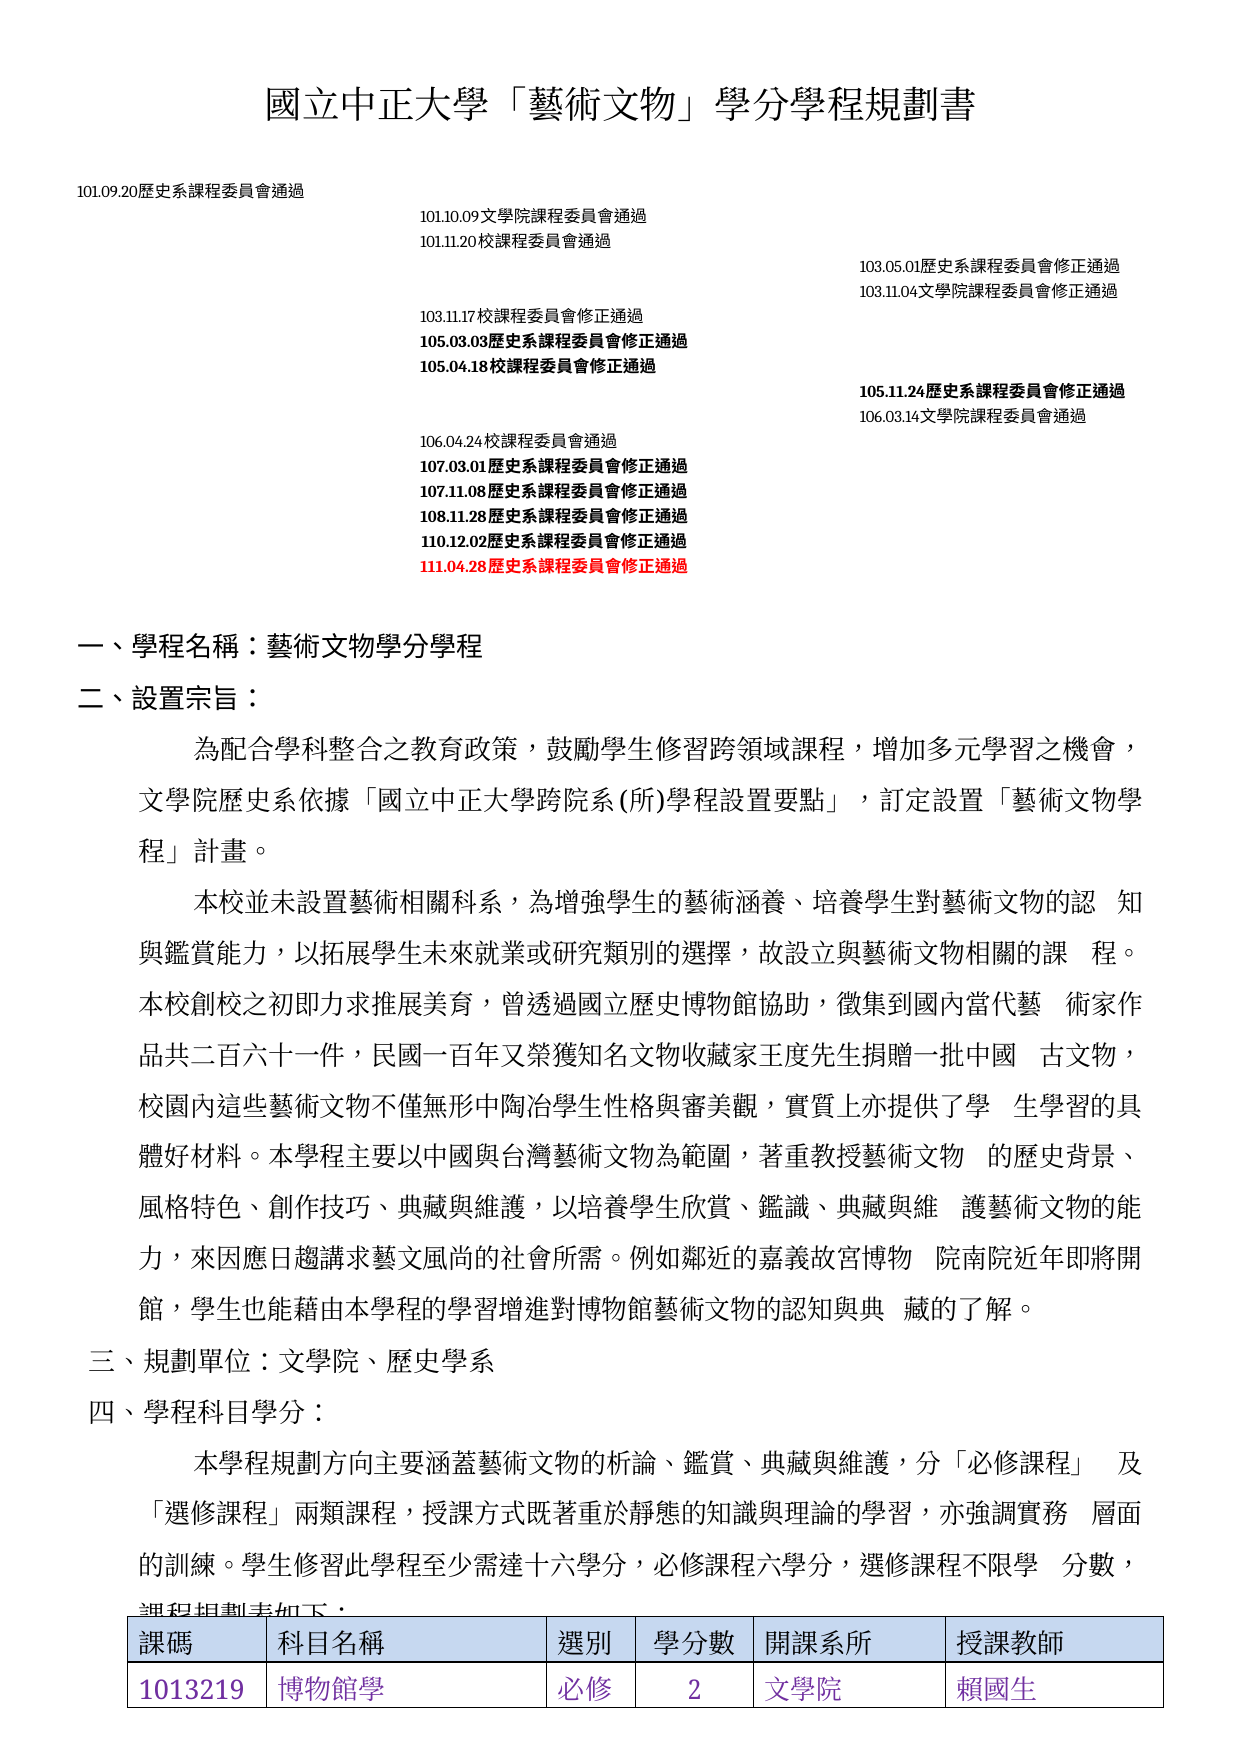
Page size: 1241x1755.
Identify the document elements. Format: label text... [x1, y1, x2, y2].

table_cell 博物館學 [267, 1663, 546, 1707]
text 為配合學科整合之教育政策，鼓勵學生修習跨領域課程，增加多元學習之機會， 文學院歷史系依據「國立中正大學跨院系(所)學程設置要點」，訂定設置「藝術文物學 程」計畫。 [139, 728, 1146, 869]
text 103.11.17校課程委員會修正通過 [77, 302, 1176, 327]
text 103.05.01歷史系課程委員會修正通過 [77, 252, 1176, 277]
table_cell 文學院 [754, 1663, 945, 1707]
text 本校並未設置藝術相關科系，為增強學生的藝術涵養、培養學生對藝術文物的認 知與鑑賞能力，以拓展學生未來就業或研究類別的選擇，故設立與藝術文物相關的課 程。本校創校之初即力求推展美育，曾透過國立歷史博物館協助，徵集到國內當代藝 術家作品共二百六十一件，民國一百年又榮獲知名文物收藏家王度先生捐贈一批中國 古文物，校園內這些藝術文物不僅無形中陶冶學生性格與審美觀，實質上亦提供了學 生學習的具體好材料。本學程主要以中國與台灣藝術文物為範圍，著重教授藝術文物 的歷史背景、風格特色、創作技巧、典藏與維護，以培養學生欣賞、鑑識、典藏與維 護藝術文物的能力，來因應日趨講求藝文風尚的社會所需。例如鄰近的嘉義故宮博物 院南院近年即將開館，學生也能藉由本學程的學習增進對博物館藝術文物的認知與典 藏的了解。 [139, 881, 1143, 1327]
table_cell 賴國生 [946, 1663, 1163, 1707]
text 106.04.24校課程委員會通過 [77, 427, 1176, 452]
text 106.03.14文學院課程委員會通過 [77, 402, 1176, 427]
text 105.03.03歷史系課程委員會修正通過 [77, 327, 1176, 352]
table_cell 1013219 [128, 1663, 266, 1707]
text 101.09.20歷史系課程委員會通過 [77, 177, 1176, 202]
text 107.11.08歷史系課程委員會修正通過 [77, 477, 1176, 502]
text 一、學程名稱：藝術文物學分學程 [77, 625, 1146, 665]
table_cell 2 [636, 1663, 753, 1707]
table_header 選別 [547, 1617, 635, 1661]
text 105.04.18校課程委員會修正通過 [77, 352, 1176, 377]
text 本學程規劃方向主要涵蓋藝術文物的析論、鑑賞、典藏與維護，分「必修課程」 及「選修課程」兩類課程，授課方式既著重於靜態的知識與理論的學習，亦強調實務 層面的訓練。學生修習此學程至少需達十六學分，必修課程六學分，選修課程不限學 分數，課程規劃表如下： [139, 1442, 1143, 1616]
text 105.11.24歷史系課程委員會修正通過 [77, 377, 1176, 402]
text 110.12.02歷史系課程委員會修正通過 [77, 527, 1176, 552]
text 二、設置宗旨： [77, 677, 1146, 716]
text 三、規劃單位：文學院、歷史學系四、學程科目學分： [89, 1340, 496, 1430]
text 107.03.01歷史系課程委員會修正通過 [77, 452, 1176, 477]
table_header 課碼 [128, 1617, 266, 1661]
text 103.11.04文學院課程委員會修正通過 [77, 277, 1176, 302]
text 108.11.28歷史系課程委員會修正通過 [77, 502, 1176, 527]
text 111.04.28歷史系課程委員會修正通過 [77, 552, 1176, 577]
table_header 授課教師 [946, 1617, 1163, 1661]
text 國立中正大學「藝術文物」學分學程規劃書 [262, 75, 979, 129]
text 101.11.20校課程委員會通過 [77, 227, 1176, 252]
table_header 開課系所 [754, 1617, 945, 1661]
table_header 科目名稱 [267, 1617, 546, 1661]
text 101.10.09文學院課程委員會通過 [77, 202, 1176, 227]
table_cell 必修 [547, 1663, 635, 1707]
table_header 學分數 [636, 1617, 753, 1661]
